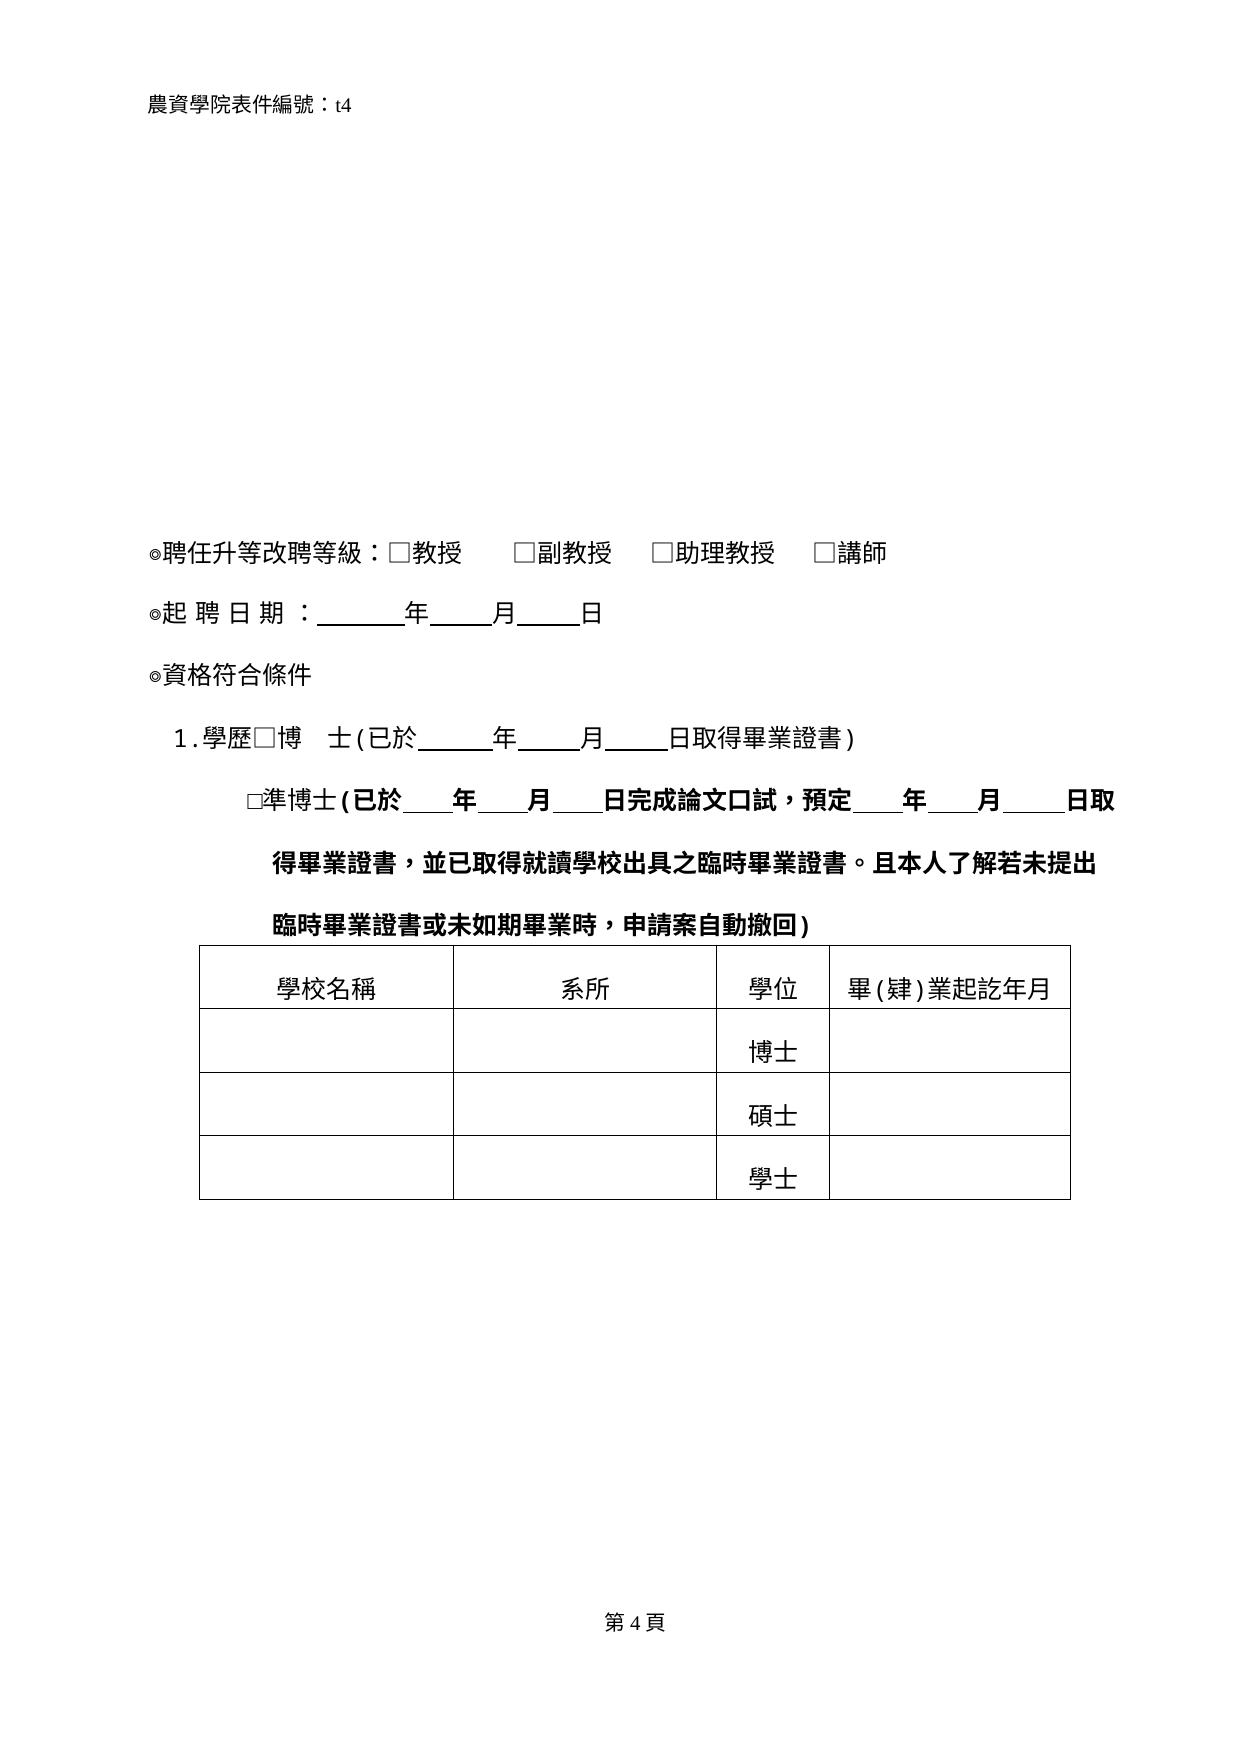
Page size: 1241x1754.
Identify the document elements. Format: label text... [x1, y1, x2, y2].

text ◎聘任升等改聘等級：□教授 □副教授 □助理教授 □講師 [148, 533, 1122, 569]
table_cell 學士 [717, 1136, 829, 1199]
table_header 學位 [717, 946, 829, 1008]
table_cell [200, 1009, 453, 1072]
table_cell [454, 1073, 716, 1135]
table_cell [454, 1009, 716, 1072]
table_cell 博士 [717, 1009, 829, 1072]
text ◎資格符合條件 [148, 632, 1122, 694]
table_header 系所 [454, 946, 716, 1008]
table_cell [830, 1009, 1070, 1072]
table_cell [830, 1136, 1070, 1199]
text □準博士(已於 年 月 日完成論文口試，預定 年 月 日取得畢業證書，並已取得就讀學校出具之臨時畢業證書。且本人了解若未提出臨時畢業證書或未如期畢業時，申請案自動撤回) [247, 757, 1116, 944]
text ◎起聘日期： 年 月 日 [148, 569, 1122, 632]
table_cell [830, 1073, 1070, 1135]
table_cell 碩士 [717, 1073, 829, 1135]
table_header 學校名稱 [200, 946, 453, 1008]
table_cell [200, 1136, 453, 1199]
table_header 畢(肄)業起訖年月 [830, 946, 1070, 1008]
text 1.學歷□博 士(已於 年 月 日取得畢業證書) [173, 694, 1122, 757]
table_cell [454, 1136, 716, 1199]
table_cell [200, 1073, 453, 1135]
